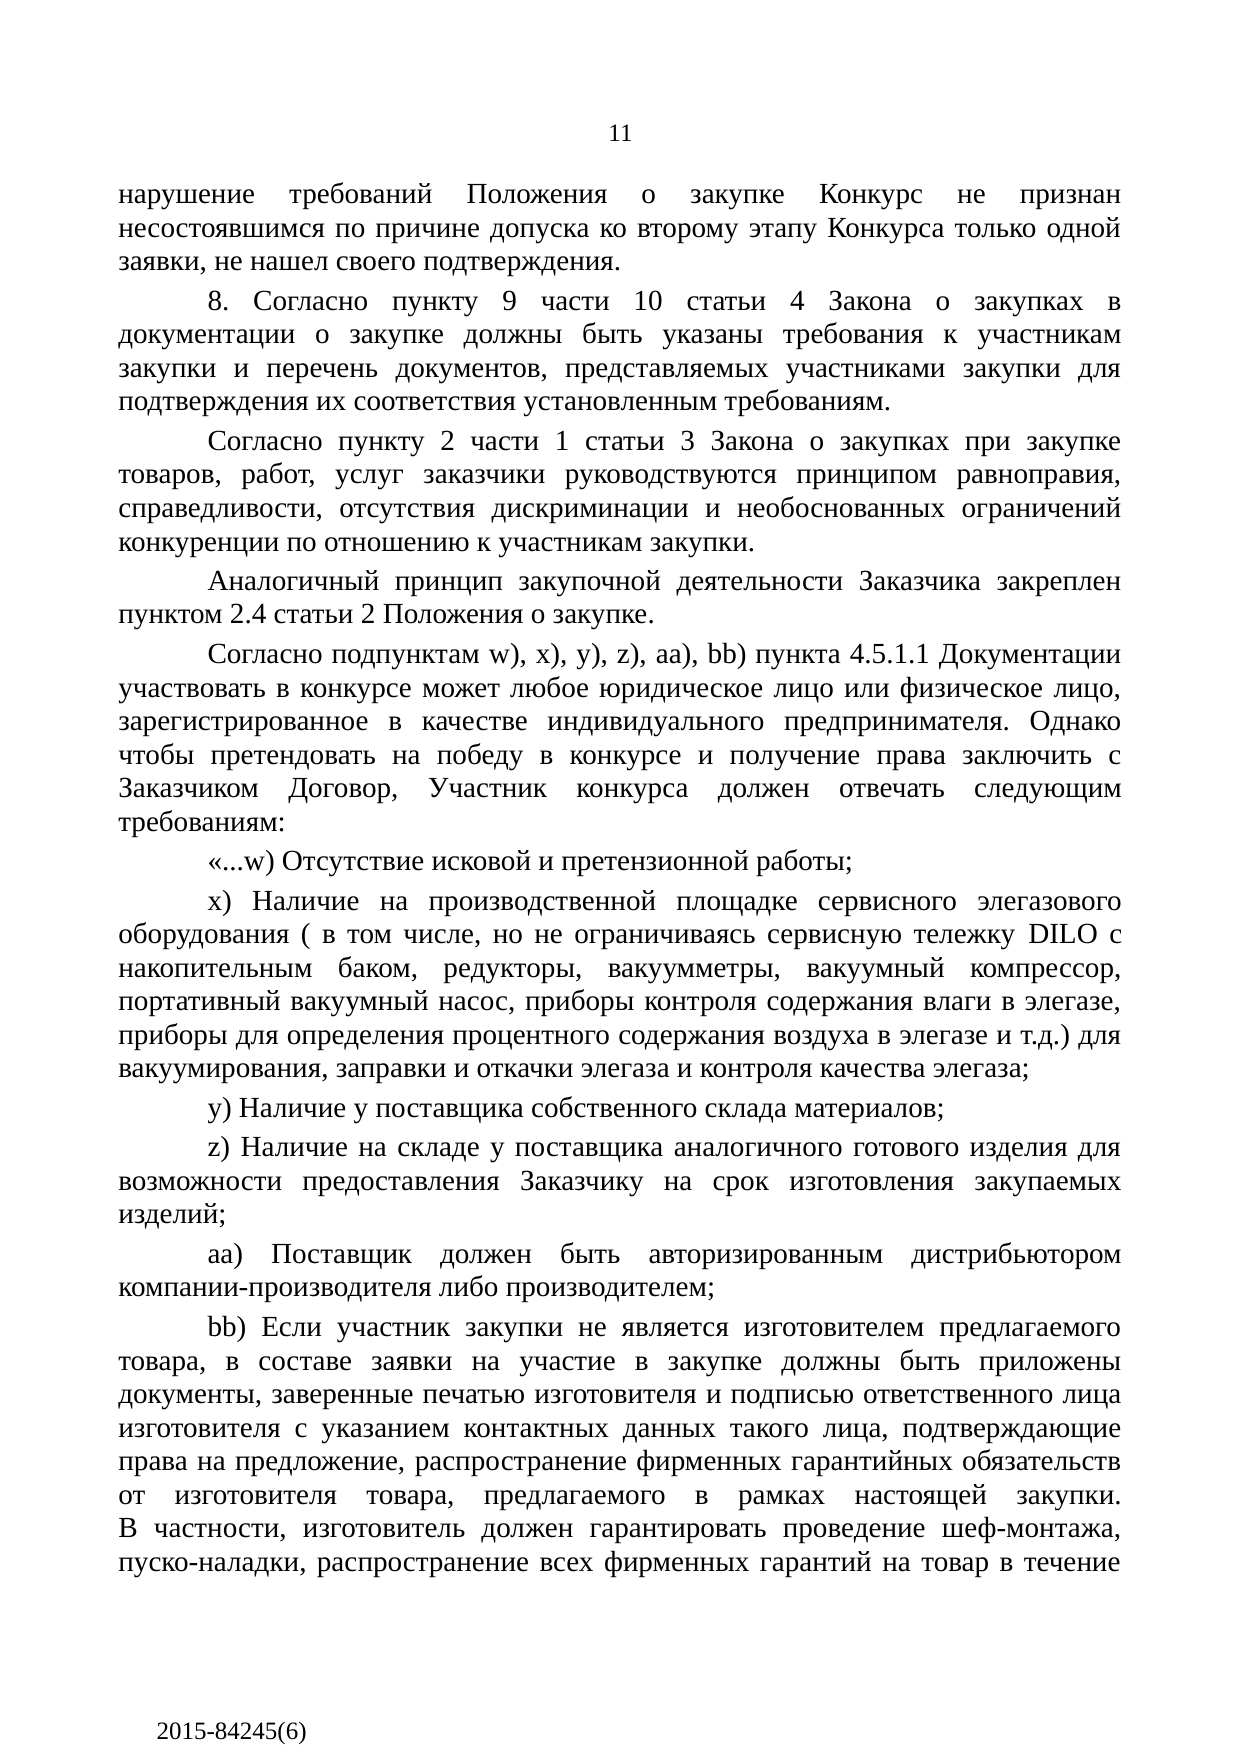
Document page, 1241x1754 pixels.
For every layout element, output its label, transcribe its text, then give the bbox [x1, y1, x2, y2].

text bb) Если участник закупки не является изготовителем предлагаемого товара, в составе заявки на участие в закупке должны быть приложены документы, заверенные печатью изготовителя и подписью ответственного лица изготовителя с указанием контактных данных такого лица, подтверждающие права на предложение, распространение фирменных гарантийных обязательств от изготовителя товара, предлагаемого в рамках настоящей закупки. В частности, изготовитель должен гарантировать проведение шеф-монтажа, пуско-наладки, распространение всех фирменных гарантий на товар в течение [118, 1309, 1122, 1577]
text x) Наличие на производственной площадке сервисного элегазового оборудования ( в том числе, но не ограничиваясь сервисную тележку DILO с накопительным баком, редукторы, вакуумметры, вакуумный компрессор, портативный вакуумный насос, приборы контроля содержания влаги в элегазе, приборы для определения процентного содержания воздуха в элегазе и т.д.) для вакуумирования, заправки и откачки элегаза и контроля качества элегаза; [118, 883, 1122, 1084]
text Согласно пункту 2 части 1 статьи 3 Закона о закупках при закупке товаров, работ, услуг заказчики руководствуются принципом равноправия, справедливости, отсутствия дискриминации и необоснованных ограничений конкуренции по отношению к участникам закупки. [118, 423, 1122, 557]
text Аналогичный принцип закупочной деятельности Заказчика закреплен пунктом 2.4 статьи 2 Положения о закупке. [118, 563, 1122, 630]
text «...w) Отсутствие исковой и претензионной работы; [118, 843, 1122, 877]
text 8. Согласно пункту 9 части 10 статьи 4 Закона о закупках в документации о закупке должны быть указаны требования к участникам закупки и перечень документов, представляемых участниками закупки для подтверждения их соответствия установленным требованиям. [118, 283, 1122, 417]
text aa) Поставщик должен быть авторизированным дистрибьютором компании-производителя либо производителем; [118, 1236, 1122, 1303]
text z) Наличие на складе у поставщика аналогичного готового изделия для возможности предоставления Заказчику на срок изготовления закупаемых изделий; [118, 1129, 1122, 1230]
text y) Наличие у поставщика собственного склада материалов; [118, 1090, 1122, 1123]
text Согласно подпунктам w), x), y), z), aa), bb) пункта 4.5.1.1 Документации участвовать в конкурсе может любое юридическое лицо или физическое лицо, зарегистрированное в качестве индивидуального предпринимателя. Однако чтобы претендовать на победу в конкурсе и получение права заключить с Заказчиком Договор, Участник конкурса должен отвечать следующим требованиям: [118, 636, 1122, 837]
text нарушение требований Положения о закупке Конкурс не признан несостоявшимся по причине допуска ко второму этапу Конкурса только одной заявки, не нашел своего подтверждения. [118, 176, 1122, 277]
